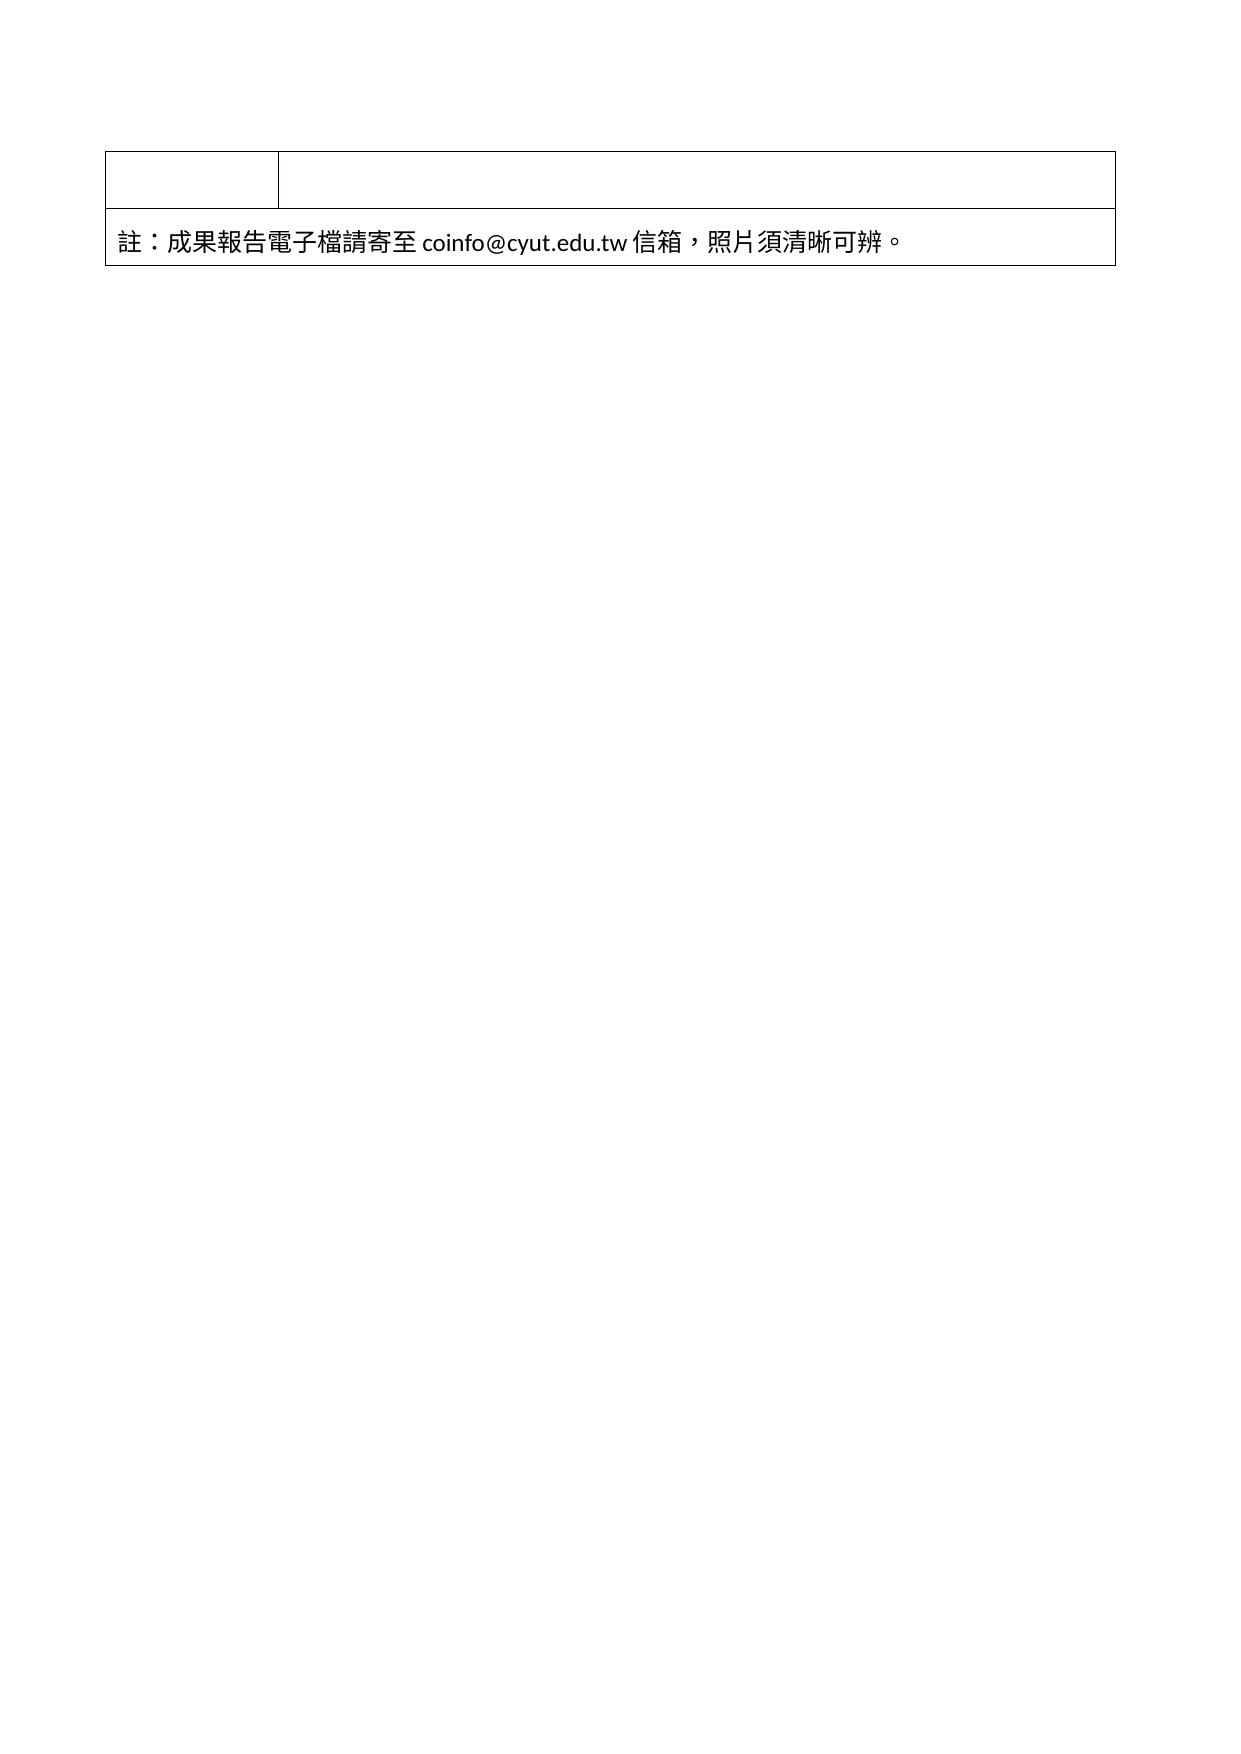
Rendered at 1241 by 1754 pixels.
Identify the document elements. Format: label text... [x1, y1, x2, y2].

table_cell [106, 152, 278, 208]
table_cell 註：成果報告電子檔請寄至coinfo@cyut.edu.tw信箱，照片須清晰可辨。 [106, 209, 1115, 264]
table_cell [279, 152, 1115, 208]
